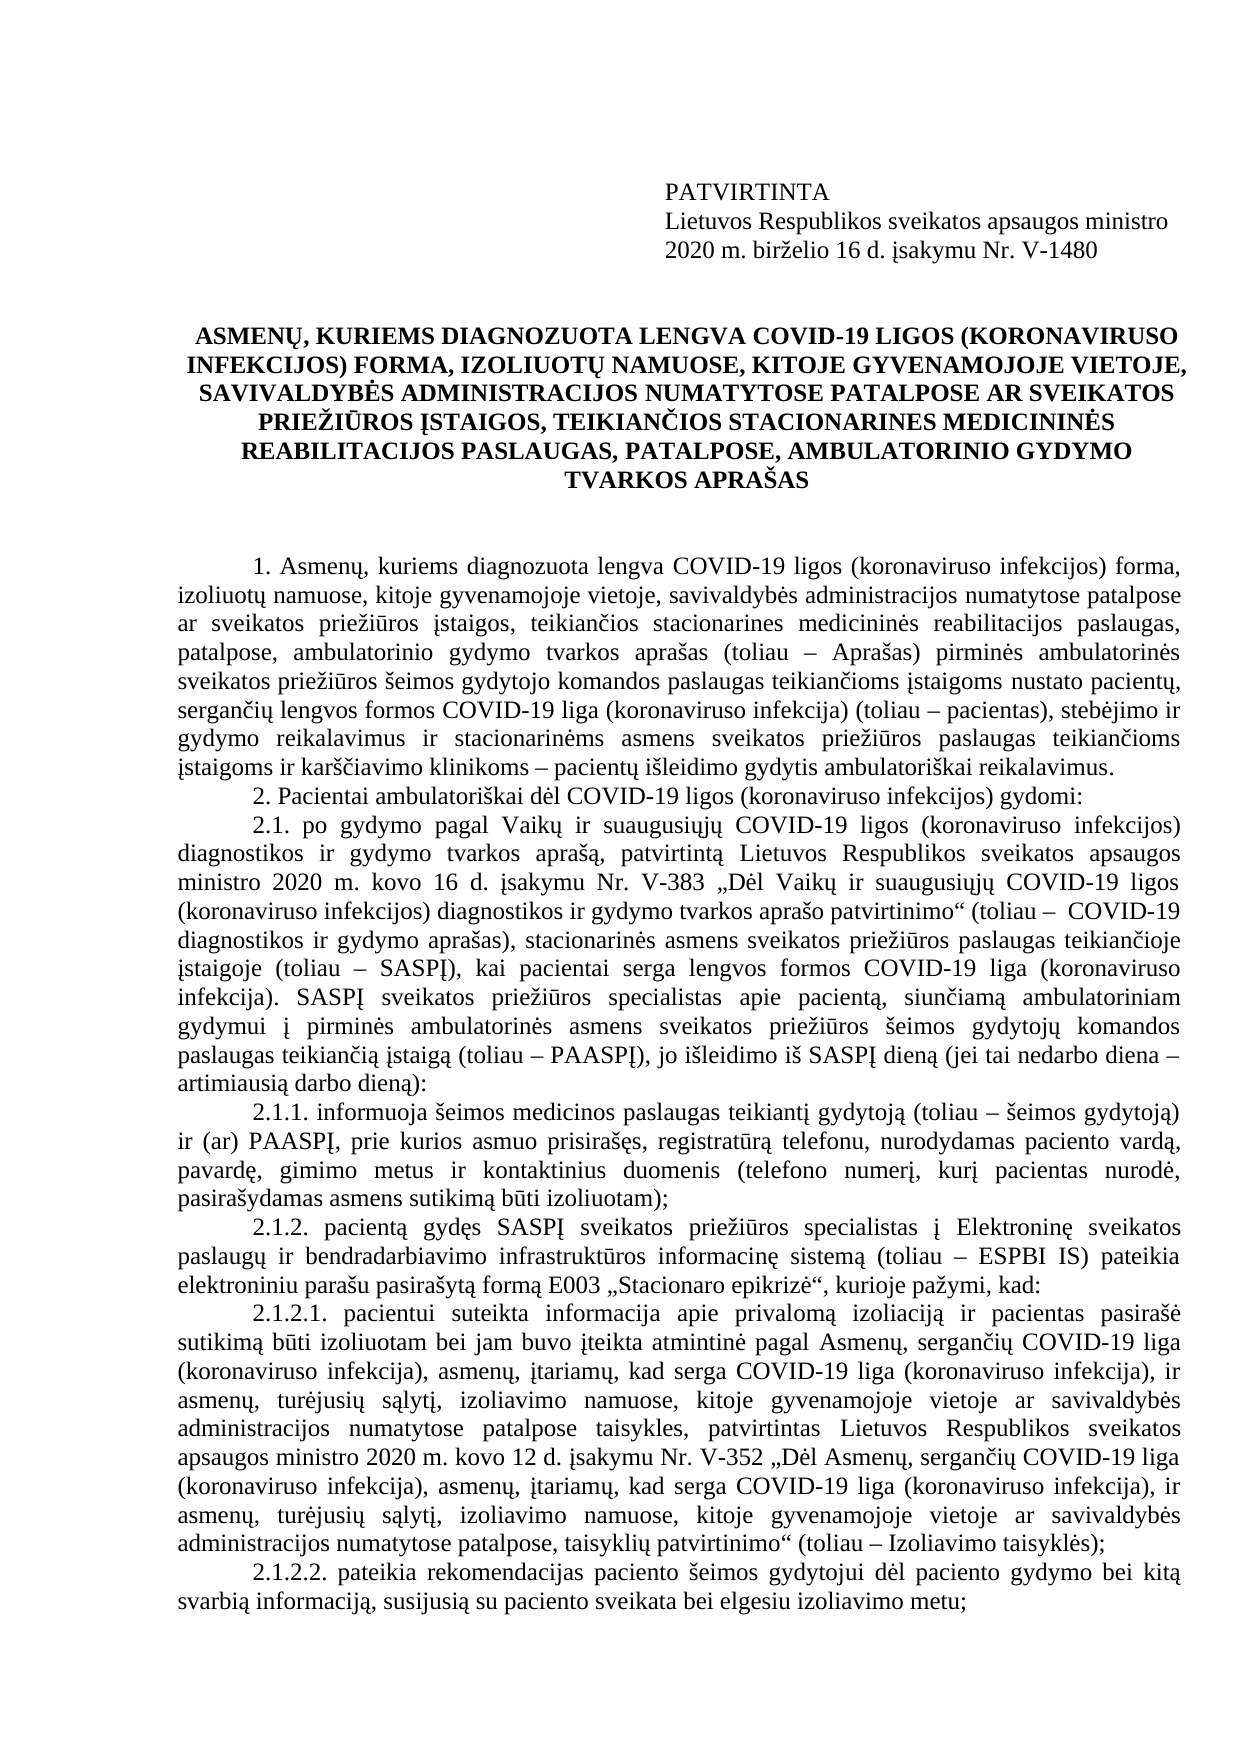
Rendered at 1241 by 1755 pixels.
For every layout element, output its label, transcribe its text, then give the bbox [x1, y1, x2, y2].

text 2.1. po gydymo pagal Vaikų ir suaugusiųjų COVID-19 ligos (koronaviruso infekcijos) diagnostikos ir gydymo tvarkos aprašą, patvirtintą Lietuvos Respublikos sveikatos apsaugos ministro 2020 m. kovo 16 d. įsakymu Nr. V-383 „Dėl Vaikų ir suaugusiųjų COVID-19 ligos (koronaviruso infekcijos) diagnostikos ir gydymo tvarkos aprašo patvirtinimo“ (toliau – COVID-19 diagnostikos ir gydymo aprašas), stacionarinės asmens sveikatos priežiūros paslaugas teikiančioje įstaigoje (toliau – SASPĮ), kai pacientai serga lengvos formos COVID-19 liga (koronaviruso infekcija). SASPĮ sveikatos priežiūros specialistas apie pacientą, siunčiamą ambulatoriniam gydymui į pirminės ambulatorinės asmens sveikatos priežiūros šeimos gydytojų komandos paslaugas teikiančią įstaigą (toliau – PAASPĮ), jo išleidimo iš SASPĮ dieną (jei tai nedarbo diena – artimiausią darbo dieną): [177, 810, 1181, 1097]
text 2.1.1. informuoja šeimos medicinos paslaugas teikiantį gydytoją (toliau – šeimos gydytoją) ir (ar) PAASPĮ, prie kurios asmuo prisirašęs, registratūrą telefonu, nurodydamas paciento vardą, pavardę, gimimo metus ir kontaktinius duomenis (telefono numerį, kurį pacientas nurodė, pasirašydamas asmens sutikimą būti izoliuotam); [177, 1097, 1181, 1212]
text 2.1.2. pacientą gydęs SASPĮ sveikatos priežiūros specialistas į Elektroninę sveikatos paslaugų ir bendradarbiavimo infrastruktūros informacinę sistemą (toliau – ESPBI IS) pateikia elektroniniu parašu pasirašytą formą E003 „Stacionaro epikrizė“, kurioje pažymi, kad: [177, 1212, 1181, 1298]
text 2.1.2.2. pateikia rekomendacijas paciento šeimos gydytojui dėl paciento gydymo bei kitą svarbią informaciją, susijusią su paciento sveikata bei elgesiu izoliavimo metu; [177, 1557, 1181, 1615]
text 2. Pacientai ambulatoriškai dėl COVID-19 ligos (koronaviruso infekcijos) gydomi: [177, 781, 1196, 810]
text 2.1.2.1. pacientui suteikta informacija apie privalomą izoliaciją ir pacientas pasirašė sutikimą būti izoliuotam bei jam buvo įteikta atmintinė pagal Asmenų, sergančių COVID-19 liga (koronaviruso infekcija), asmenų, įtariamų, kad serga COVID-19 liga (koronaviruso infekcija), ir asmenų, turėjusių sąlytį, izoliavimo namuose, kitoje gyvenamojoje vietoje ar savivaldybės administracijos numatytose patalpose taisykles, patvirtintas Lietuvos Respublikos sveikatos apsaugos ministro 2020 m. kovo 12 d. įsakymu Nr. V-352 „Dėl Asmenų, sergančių COVID-19 liga (koronaviruso infekcija), asmenų, įtariamų, kad serga COVID-19 liga (koronaviruso infekcija), ir asmenų, turėjusių sąlytį, izoliavimo namuose, kitoje gyvenamojoje vietoje ar savivaldybės administracijos numatytose patalpose, taisyklių patvirtinimo“ (toliau – Izoliavimo taisyklės); [177, 1298, 1181, 1557]
text 2020 m. birželio 16 d. įsakymu Nr. V-1480 [664, 235, 1196, 263]
text PATVIRTINTA [664, 177, 1196, 206]
text ASMENŲ, KURIEMS DIAGNOZUOTA LENGVA COVID-19 LIGOS (KORONAVIRUSO INFEKCIJOS) FORMA, IZOLIUOTŲ NAMUOSE, KITOJE GYVENAMOJOJE VIETOJE, SAVIVALDYBĖS ADMINISTRACIJOS NUMATYTOSE PATALPOSE AR SVEIKATOS PRIEŽIŪROS ĮSTAIGOS, TEIKIANČIOS STACIONARINES MEDICININĖS REABILITACIJOS PASLAUGAS, PATALPOSE, AMBULATORINIO GYDYMO TVARKOS APRAŠAS [177, 321, 1196, 493]
text Lietuvos Respublikos sveikatos apsaugos ministro [664, 206, 1196, 235]
text 1. Asmenų, kuriems diagnozuota lengva COVID-19 ligos (koronaviruso infekcijos) forma, izoliuotų namuose, kitoje gyvenamojoje vietoje, savivaldybės administracijos numatytose patalpose ar sveikatos priežiūros įstaigos, teikiančios stacionarines medicininės reabilitacijos paslaugas, patalpose, ambulatorinio gydymo tvarkos aprašas (toliau – Aprašas) pirminės ambulatorinės sveikatos priežiūros šeimos gydytojo komandos paslaugas teikiančioms įstaigoms nustato pacientų, sergančių lengvos formos COVID-19 liga (koronaviruso infekcija) (toliau – pacientas), stebėjimo ir gydymo reikalavimus ir stacionarinėms asmens sveikatos priežiūros paslaugas teikiančioms įstaigoms ir karščiavimo klinikoms – pacientų išleidimo gydytis ambulatoriškai reikalavimus. [177, 551, 1181, 781]
